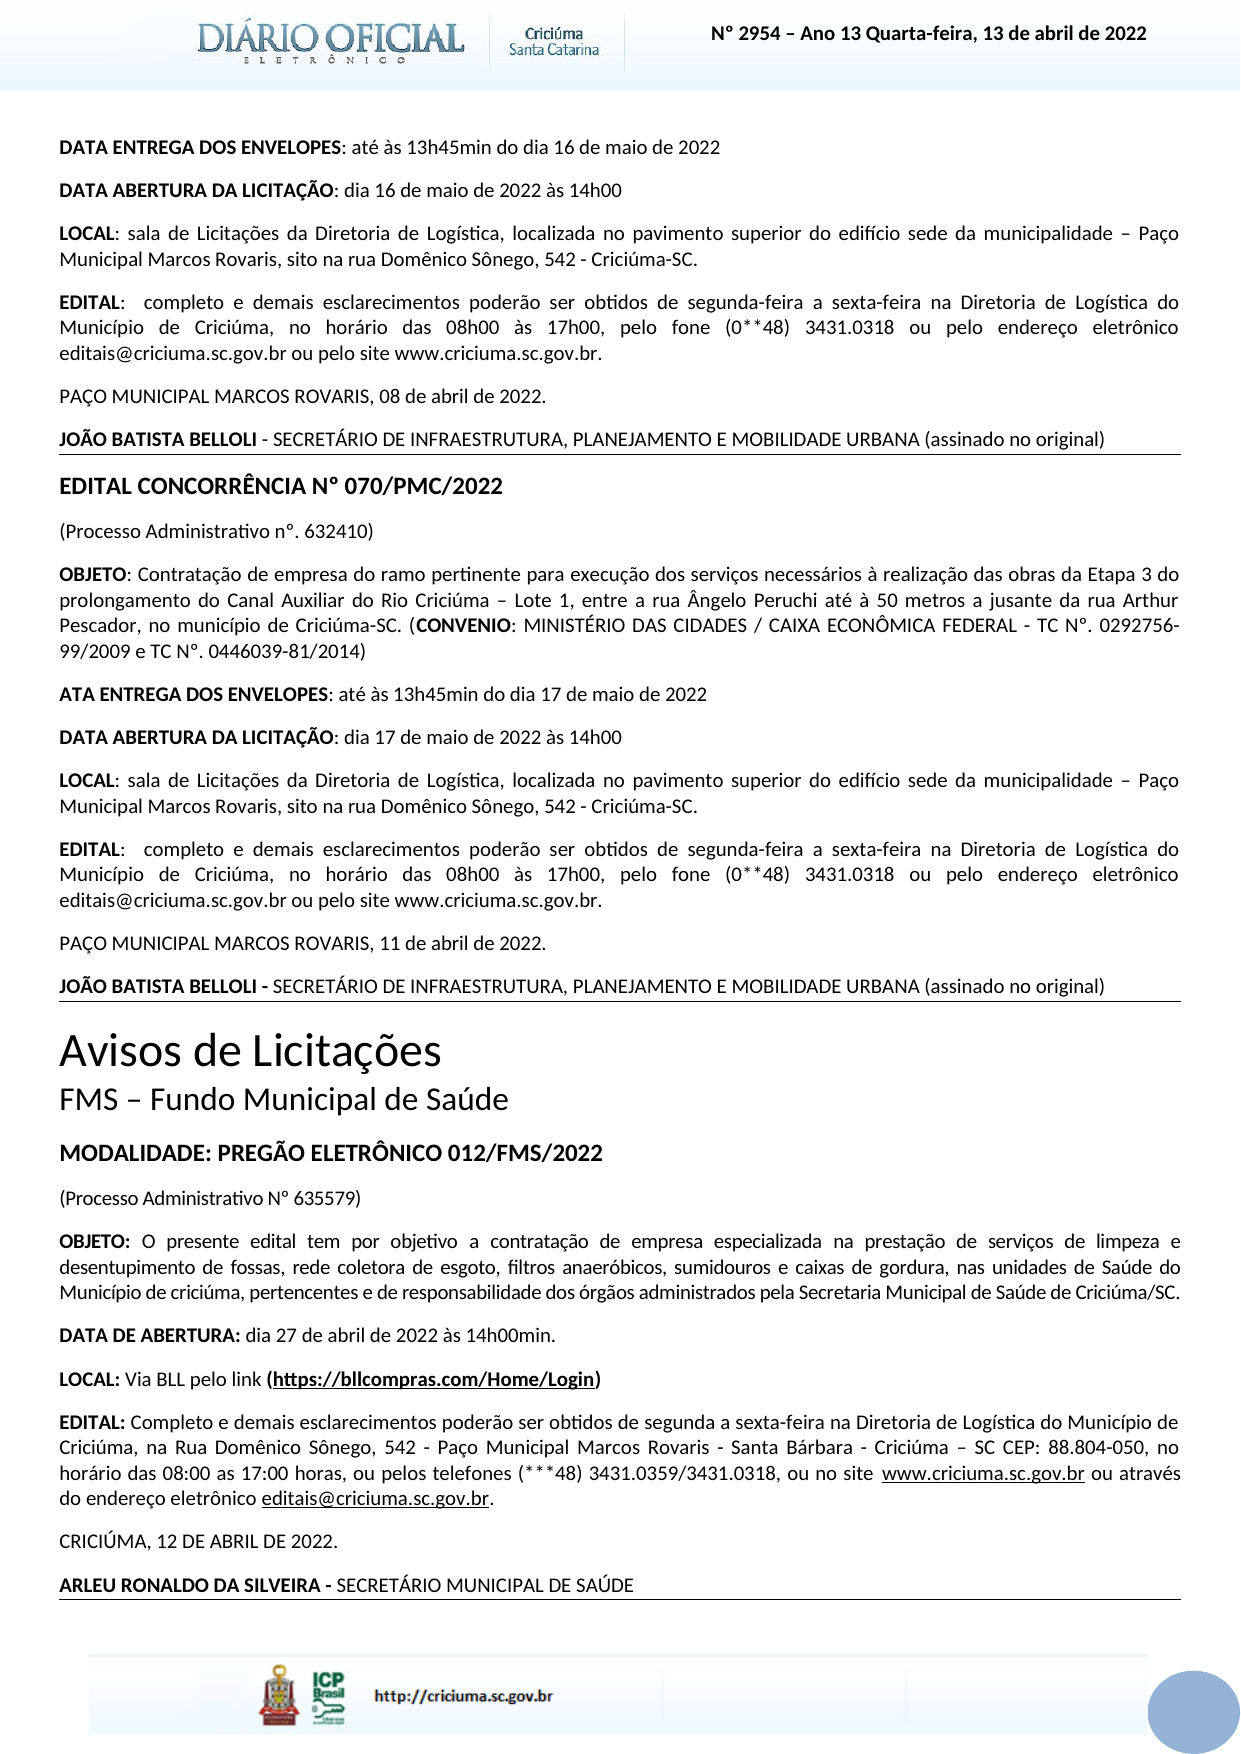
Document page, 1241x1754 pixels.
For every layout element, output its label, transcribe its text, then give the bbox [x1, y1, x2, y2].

text PAÇO MUNICIPAL MARCOS ROVARIS, 08 de abril de 2022. [59, 383, 1181, 408]
text OBJETO: Contratação de empresa do ramo pertinente para execução dos serviços necessários à realização das obras da Etapa 3 do prolongamento do Canal Auxiliar do Rio Criciúma – Lote 1, entre a rua Ângelo Peruchi até à 50 metros a jusante da rua Arthur Pescador, no município de Criciúma-SC. (CONVENIO: MINISTÉRIO DAS CIDADES / CAIXA ECONÔMICA FEDERAL - TC Nº. 0292756-99/2009 e TC Nº. 0446039-81/2014) [59, 562, 1181, 663]
text ATA ENTREGA DOS ENVELOPES: até às 13h45min do dia 17 de maio de 2022 [59, 681, 1181, 707]
text JOÃO BATISTA BELLOLI - SECRETÁRIO DE INFRAESTRUTURA, PLANEJAMENTO E MOBILIDADE URBANA (assinado no original) [59, 973, 1181, 1001]
text EDITAL: completo e demais esclarecimentos poderão ser obtidos de segunda-feira a sexta-feira na Diretoria de Logística do Município de Criciúma, no horário das 08h00 às 17h00, pelo fone (0**48) 3431.0318 ou pelo endereço eletrônico editais@criciuma.sc.gov.br ou pelo site www.criciuma.sc.gov.br. [59, 836, 1181, 912]
text LOCAL: Via BLL pelo link (https://bllcompras.com/Home/Login) [59, 1366, 1181, 1391]
text (Processo Administrativo nº. 632410) [59, 518, 1181, 544]
text MODALIDADE: PREGÃO ELETRÔNICO 012/FMS/2022 [59, 1137, 1181, 1167]
text DATA DE ABERTURA: dia 27 de abril de 2022 às 14h00min. [59, 1323, 1181, 1348]
text (Processo Administrativo Nº 635579) [59, 1185, 1181, 1211]
text Avisos de Licitações [59, 1020, 1181, 1078]
text FMS – Fundo Municipal de Saúde [59, 1078, 1181, 1119]
text LOCAL: sala de Licitações da Diretoria de Logística, localizada no pavimento superior do edifício sede da municipalidade – Paço Municipal Marcos Rovaris, sito na rua Domênico Sônego, 542 - Criciúma-SC. [59, 768, 1181, 818]
text DATA ABERTURA DA LICITAÇÃO: dia 17 de maio de 2022 às 14h00 [59, 724, 1181, 750]
text PAÇO MUNICIPAL MARCOS ROVARIS, 11 de abril de 2022. [59, 930, 1181, 956]
text DATA ENTREGA DOS ENVELOPES: até às 13h45min do dia 16 de maio de 2022 [59, 134, 1181, 159]
text OBJETO: O presente edital tem por objetivo a contratação de empresa especializada na prestação de serviços de limpeza e desentupimento de fossas, rede coletora de esgoto, filtros anaeróbicos, sumidouros e caixas de gordura, nas unidades de Saúde do Município de criciúma, pertencentes e de responsabilidade dos órgãos administrados pela Secretaria Municipal de Saúde de Criciúma/SC. [59, 1228, 1181, 1305]
text DATA ABERTURA DA LICITAÇÃO: dia 16 de maio de 2022 às 14h00 [59, 177, 1181, 202]
text JOÃO BATISTA BELLOLI - SECRETÁRIO DE INFRAESTRUTURA, PLANEJAMENTO E MOBILIDADE URBANA (assinado no original) [59, 426, 1181, 454]
text CRICIÚMA, 12 DE ABRIL DE 2022. [59, 1528, 1181, 1554]
text EDITAL CONCORRÊNCIA Nº 070/PMC/2022 [59, 470, 1181, 501]
text LOCAL: sala de Licitações da Diretoria de Logística, localizada no pavimento superior do edifício sede da municipalidade – Paço Municipal Marcos Rovaris, sito na rua Domênico Sônego, 542 - Criciúma-SC. [59, 220, 1181, 271]
text EDITAL: completo e demais esclarecimentos poderão ser obtidos de segunda-feira a sexta-feira na Diretoria de Logística do Município de Criciúma, no horário das 08h00 às 17h00, pelo fone (0**48) 3431.0318 ou pelo endereço eletrônico editais@criciuma.sc.gov.br ou pelo site www.criciuma.sc.gov.br. [59, 289, 1181, 365]
text EDITAL: Completo e demais esclarecimentos poderão ser obtidos de segunda a sexta-feira na Diretoria de Logística do Município de Criciúma, na Rua Domênico Sônego, 542 - Paço Municipal Marcos Rovaris - Santa Bárbara - Criciúma – SC CEP: 88.804-050, no horário das 08:00 as 17:00 horas, ou pelos telefones (***48) 3431.0359/3431.0318, ou no site www.criciuma.sc.gov.br ou através do endereço eletrônico editais@criciuma.sc.gov.br. [59, 1409, 1181, 1511]
text ARLEU RONALDO DA SILVEIRA - SECRETÁRIO MUNICIPAL DE SAÚDE [59, 1572, 1181, 1599]
